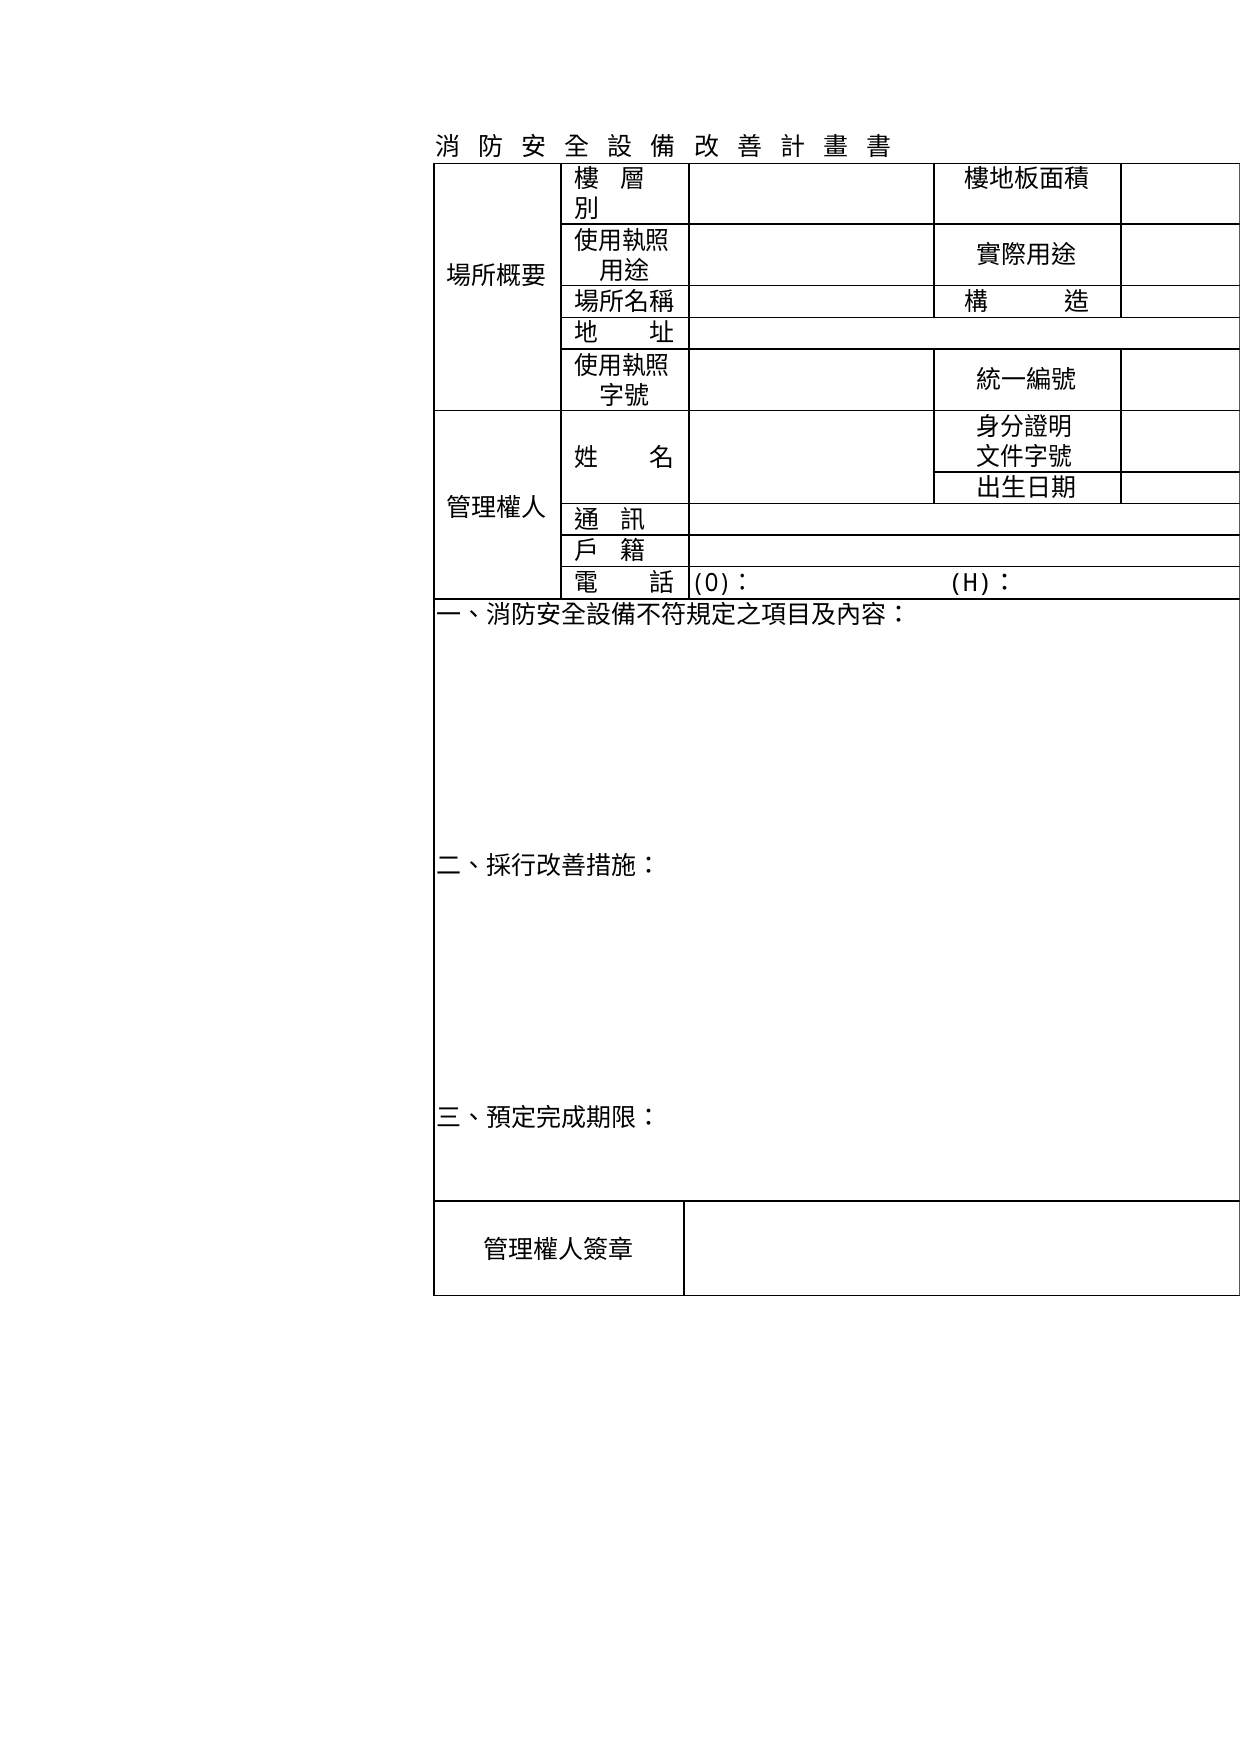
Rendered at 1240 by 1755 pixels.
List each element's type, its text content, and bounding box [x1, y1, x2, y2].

text 消 防 安 全 設 備 改 善 計 畫 書 [435, 126, 1164, 162]
table_cell 統一編號 [935, 350, 1120, 409]
table_cell 場所名稱 [562, 286, 688, 317]
table_cell 姓 名 [562, 411, 688, 503]
table_cell [690, 411, 933, 503]
table_cell 出生日期 [935, 473, 1120, 503]
table_cell (O)： (H)： [690, 567, 1239, 598]
table_cell [1122, 350, 1239, 409]
table_cell 實際用途 [935, 225, 1120, 285]
table_cell （簽章） [685, 1202, 1239, 1294]
table_cell [690, 504, 1239, 534]
table_cell [1122, 286, 1239, 317]
table_cell [690, 536, 1239, 566]
table_cell 通 訊 處 [562, 504, 688, 534]
table_cell 管理權人簽章 [435, 1202, 683, 1294]
table_header 場所概要 [435, 164, 560, 409]
table_cell [690, 318, 1239, 348]
table_cell 管理權人 [435, 411, 560, 598]
table_header [1122, 164, 1239, 223]
table_cell [690, 286, 933, 317]
table_cell [1122, 473, 1239, 503]
table_cell [1122, 411, 1239, 471]
table_cell [1122, 225, 1239, 285]
table_cell [690, 350, 933, 409]
table_cell 地 址 [562, 318, 688, 348]
table_header 樓 層 別 [562, 164, 688, 223]
table_cell 電 話 [562, 567, 688, 598]
table_cell 使用執照 用途 [562, 225, 688, 285]
table_cell 使用執照 字號 [562, 350, 688, 409]
table_cell 戶 籍 地 [562, 536, 688, 566]
table_cell 身分證明 文件字號 [935, 411, 1120, 471]
table_cell 一、消防安全設備不符規定之項目及內容： 二、採行改善措施： 三、預定完成期限： [435, 600, 1239, 1200]
table_header 樓地板面積 [935, 164, 1120, 223]
table_cell 構 造 [935, 286, 1120, 317]
table_cell [690, 225, 933, 285]
table_header [690, 164, 933, 223]
